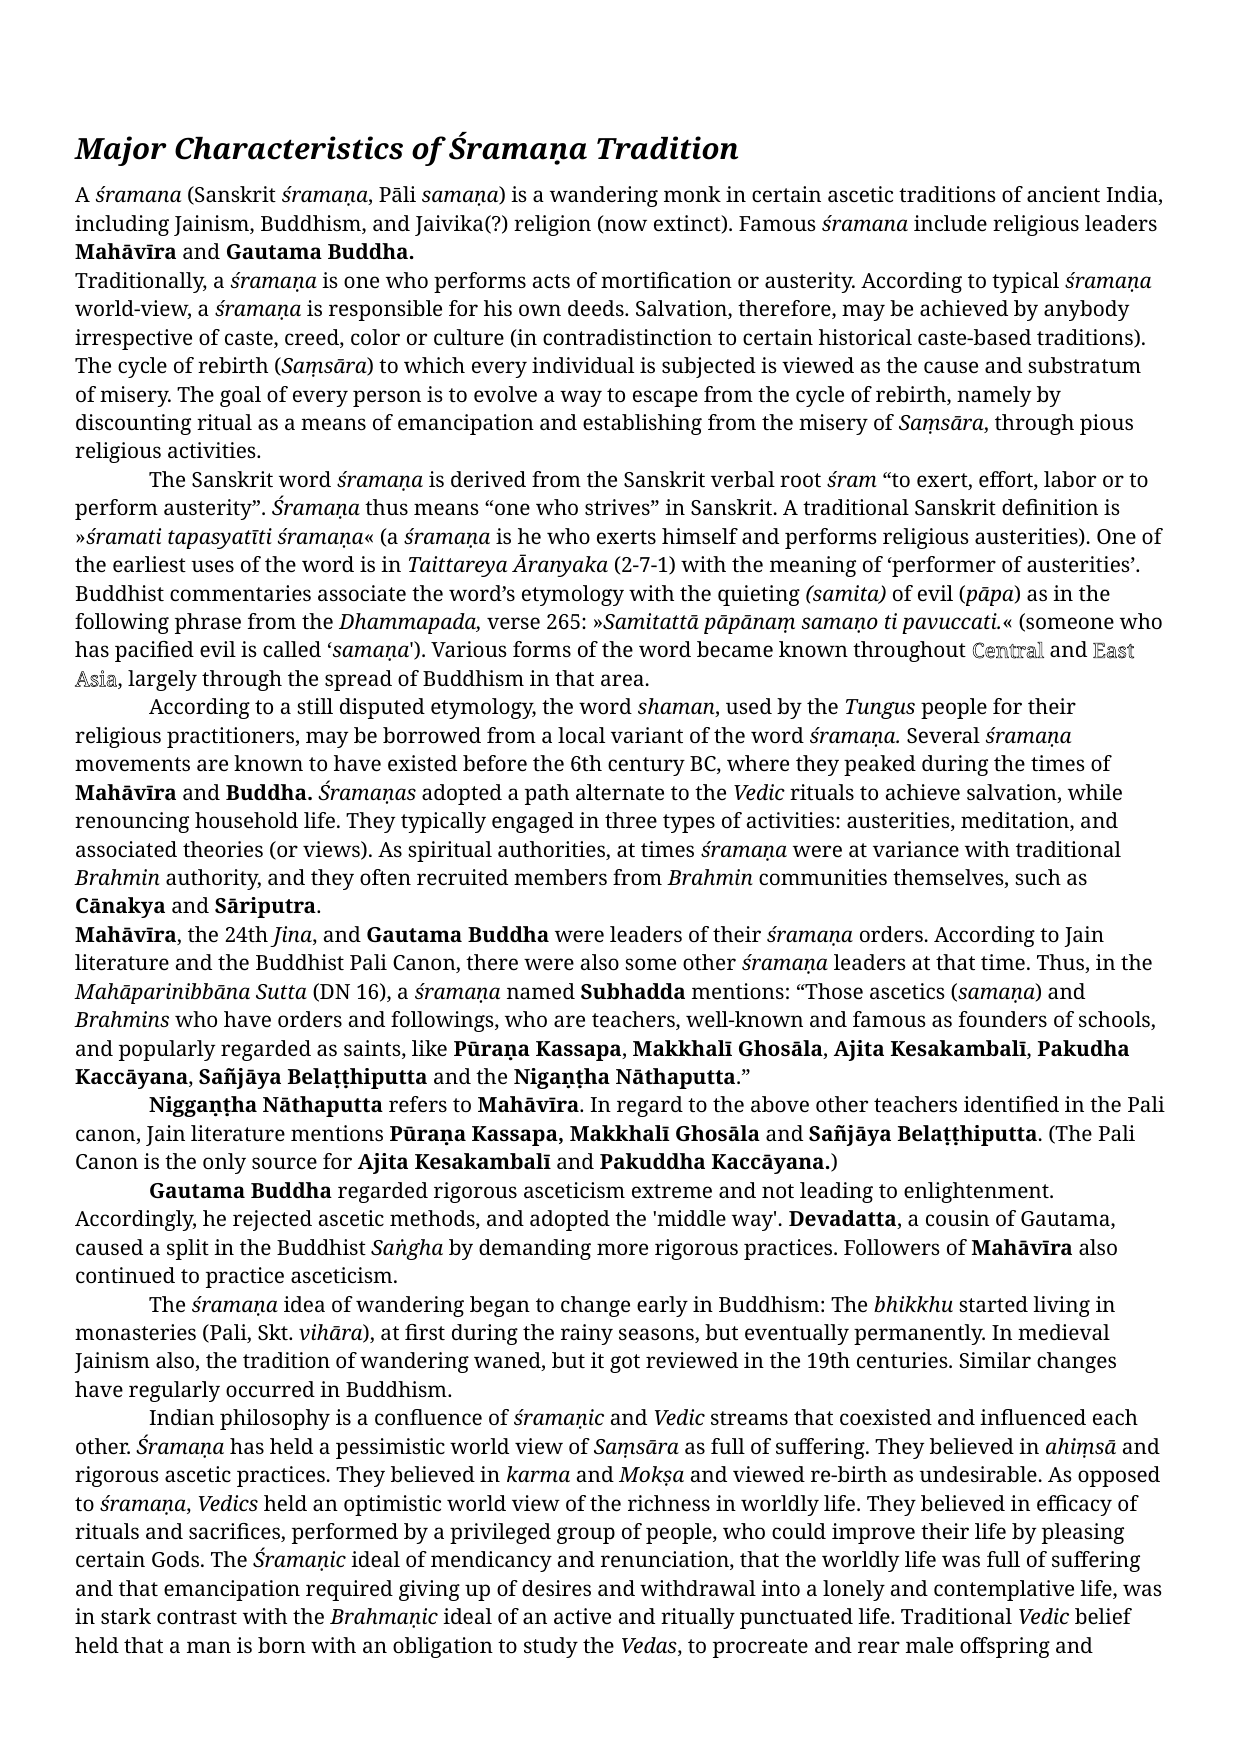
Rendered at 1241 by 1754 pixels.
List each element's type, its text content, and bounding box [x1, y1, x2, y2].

text Niggaṇṭha Nāthaputta refers to Mahāvīra. In regard to the above other teachers identified in the Pali canon, Jain literature mentions Pūraṇa Kassapa, Makkhalī Ghosāla and Sañjāya Belaṭṭhiputta. (The Pali Canon is the only source for Ajita Kesakambalī and Pakuddha Kaccāyana.) [75, 1091, 1165, 1176]
text The śramaṇa idea of wandering began to change early in Buddhism: The bhikkhu started living in monasteries (Pali, Skt. vihāra), at first during the rainy seasons, but eventually permanently. In medieval Jainism also, the tradition of wandering waned, but it got reviewed in the 19th centuries. Similar changes have regularly occurred in Buddhism. [75, 1290, 1165, 1403]
text The Sanskrit word śramaṇa is derived from the Sanskrit verbal root śram “to exert, effort, labor or to perform austerity”. Śramaṇa thus means “one who strives” in Sanskrit. A traditional Sanskrit definition is »śramati tapasyatīti śramaṇa« (a śramaṇa is he who exerts himself and performs religious austerities). One of the earliest uses of the word is in Taittareya Āranyaka (2-7-1) with the meaning of ‘performer of austerities’. Buddhist commentaries associate the word’s etymology with the quieting (samita) of evil (pāpa) as in the following phrase from the Dhammapada, verse 265: »Samitattā pāpānaṃ samaṇo ti pavuccati.« (someone who has pacified evil is called ‘samaṇa'). Various forms of the word became known throughout Central and East Asia, largely through the spread of Buddhism in that area. [75, 465, 1165, 692]
text A śramana (Sanskrit śramaṇa, Pāli samaṇa) is a wandering monk in certain ascetic traditions of ancient India, including Jainism, Buddhism, and Jaivika(?) religion (now extinct). Famous śramana include religious leaders Mahāvīra and Gautama Buddha. [75, 181, 1165, 266]
text Indian philosophy is a confluence of śramaṇic and Vedic streams that coexisted and influenced each other. Śramaṇa has held a pessimistic world view of Saṃsāra as full of suffering. They believed in ahiṃsā and rigorous ascetic practices. They believed in karma and Mokṣa and viewed re-birth as undesirable. As opposed to śramaṇa, Vedics held an optimistic world view of the richness in worldly life. They believed in efficacy of rituals and sacrifices, performed by a privileged group of people, who could improve their life by pleasing certain Gods. The Śramaṇic ideal of mendicancy and renunciation, that the worldly life was full of suffering and that emancipation required giving up of desires and withdrawal into a lonely and contemplative life, was in stark contrast with the Brahmaṇic ideal of an active and ritually punctuated life. Traditional Vedic belief held that a man is born with an obligation to study the Vedas, to procreate and rear male offspring and [75, 1403, 1165, 1659]
subtitle Major Characteristics of Śramaṇa Tradition [75, 128, 1165, 168]
text Traditionally, a śramaṇa is one who performs acts of mortification or austerity. According to typical śramaṇa world-view, a śramaṇa is responsible for his own deeds. Salvation, therefore, may be achieved by anybody irrespective of caste, creed, color or culture (in contradistinction to certain historical caste-based traditions). The cycle of rebirth (Saṃsāra) to which every individual is subjected is viewed as the cause and substratum of misery. The goal of every person is to evolve a way to escape from the cycle of rebirth, namely by discounting ritual as a means of emancipation and establishing from the misery of Saṃsāra, through pious religious activities. [75, 266, 1165, 465]
text Mahāvīra, the 24th Jina, and Gautama Buddha were leaders of their śramaṇa orders. According to Jain literature and the Buddhist Pali Canon, there were also some other śramaṇa leaders at that time. Thus, in the Mahāparinibbāna Sutta (DN 16), a śramaṇa named Subhadda mentions: “Those ascetics (samaṇa) and Brahmins who have orders and followings, who are teachers, well-known and famous as founders of schools, and popularly regarded as saints, like Pūraṇa Kassapa, Makkhalī Ghosāla, Ajita Kesakambalī, Pakudha Kaccāyana, Sañjāya Belaṭṭhiputta and the Nigaṇṭha Nāthaputta.” [75, 920, 1165, 1091]
text Gautama Buddha regarded rigorous asceticism extreme and not leading to enlightenment. Accordingly, he rejected ascetic methods, and adopted the 'middle way'. Devadatta, a cousin of Gautama, caused a split in the Buddhist Saṅgha by demanding more rigorous practices. Followers of Mahāvīra also continued to practice asceticism. [75, 1176, 1165, 1290]
text According to a still disputed etymology, the word shaman, used by the Tungus people for their religious practitioners, may be borrowed from a local variant of the word śramaṇa. Several śramaṇa movements are known to have existed before the 6th century BC, where they peaked during the times of Mahāvīra and Buddha. Śramaṇas adopted a path alternate to the Vedic rituals to achieve salvation, while renouncing household life. They typically engaged in three types of activities: austerities, meditation, and associated theories (or views). As spiritual authorities, at times śramaṇa were at variance with traditional Brahmin authority, and they often recruited members from Brahmin communities themselves, such as Cānakya and Sāriputra. [75, 692, 1165, 920]
